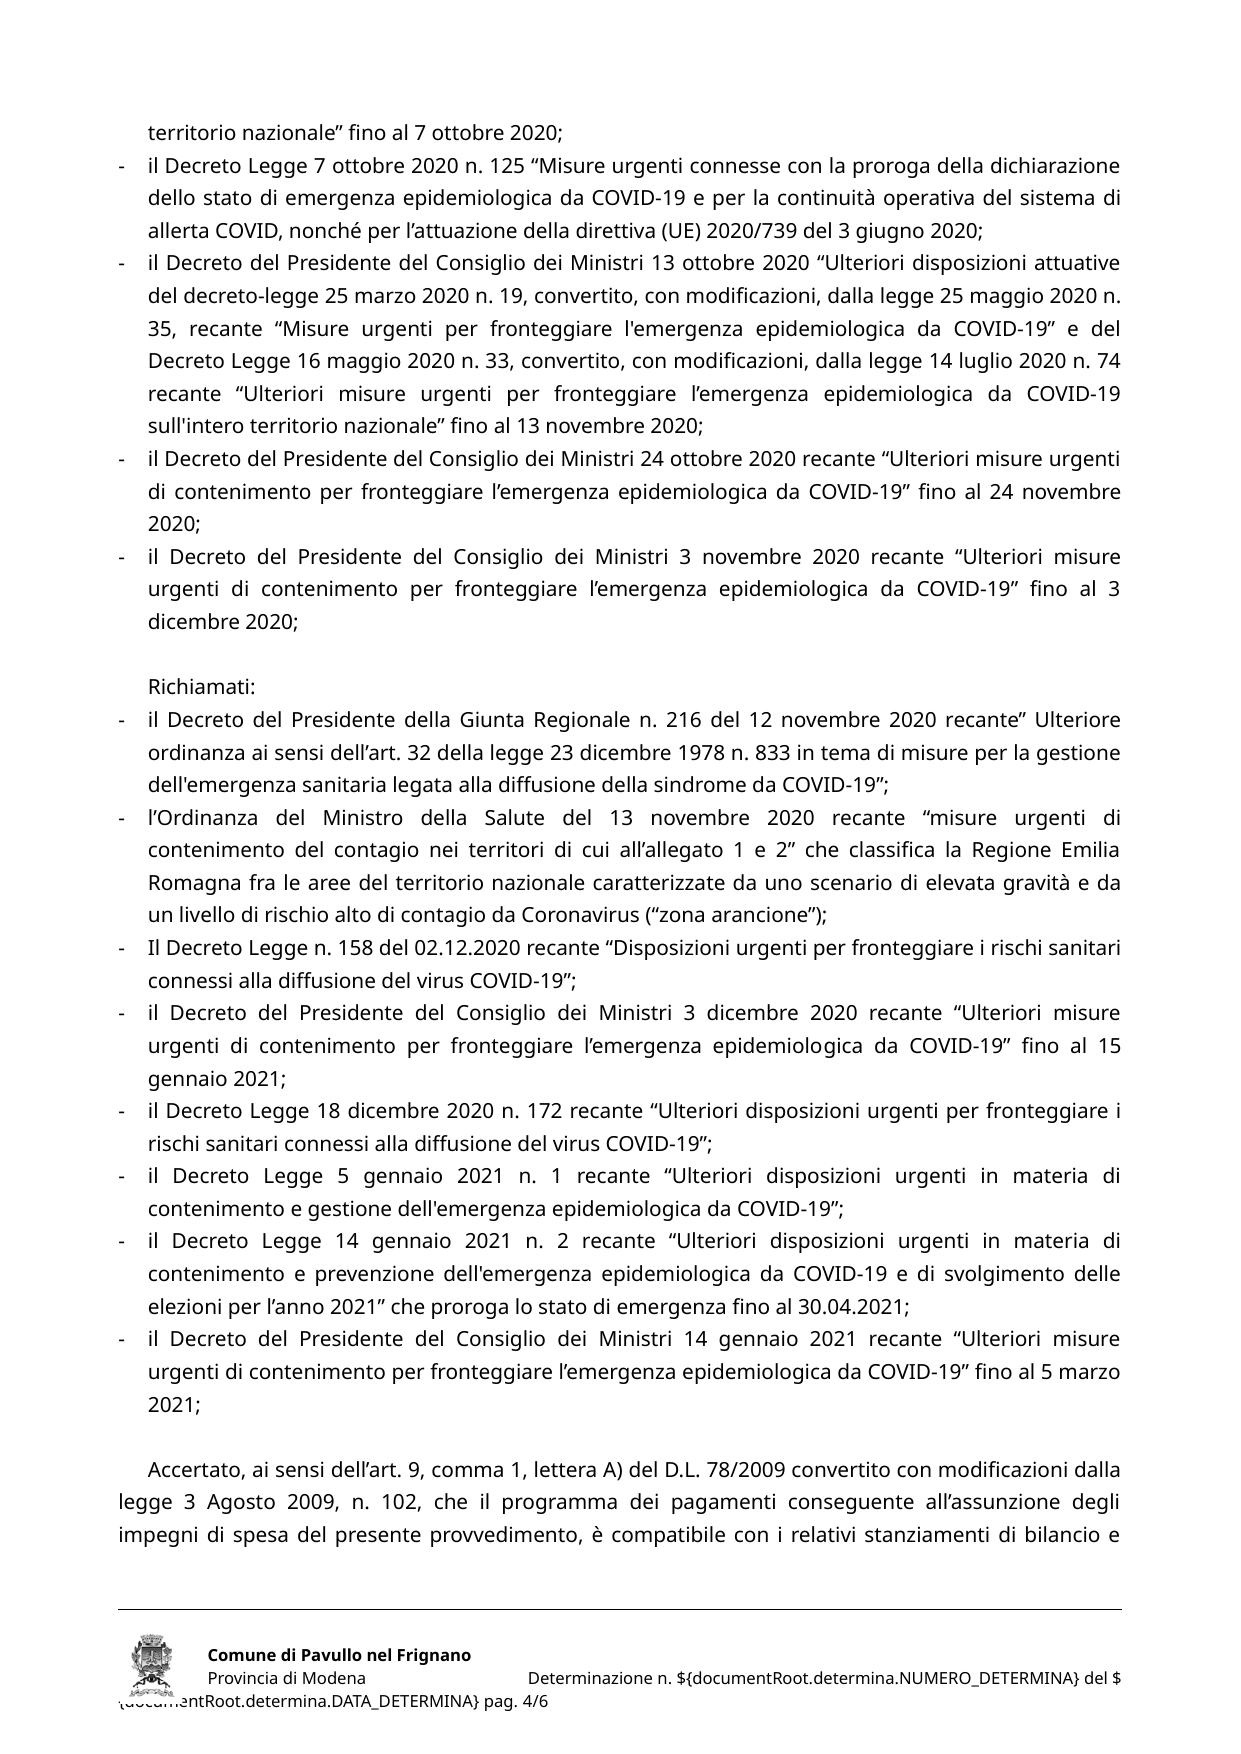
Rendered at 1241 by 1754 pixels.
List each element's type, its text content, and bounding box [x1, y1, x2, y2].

list il Decreto del Presidente del Consiglio dei Ministri 14 gennaio 2021 recante “Ulteriori misure urgenti di contenimento per fronteggiare l’emergenza epidemiologica da COVID-19” fino al 5 marzo 2021; [118, 1324, 1122, 1418]
text Accertato, ai sensi dell’art. 9, comma 1, lettera A) del D.L. 78/2009 convertito con modificazioni dalla legge 3 Agosto 2009, n. 102, che il programma dei pagamenti conseguente all’assunzione degli impegni di spesa del presente provvedimento, è compatibile con i relativi stanziamenti di bilancio e [118, 1455, 1122, 1548]
list il Decreto Legge 5 gennaio 2021 n. 1 recante “Ulteriori disposizioni urgenti in materia di contenimento e gestione dell'emergenza epidemiologica da COVID-19”; [118, 1161, 1122, 1222]
list il Decreto del Presidente del Consiglio dei Ministri 13 ottobre 2020 “Ulteriori disposizioni attuative del decreto-legge 25 marzo 2020 n. 19, convertito, con modificazioni, dalla legge 25 maggio 2020 n. 35, recante “Misure urgenti per fronteggiare l'emergenza epidemiologica da COVID-19” e del Decreto Legge 16 maggio 2020 n. 33, convertito, con modificazioni, dalla legge 14 luglio 2020 n. 74 recante “Ulteriori misure urgenti per fronteggiare l’emergenza epidemiologica da COVID-19 sull'intero territorio nazionale” fino al 13 novembre 2020; [118, 248, 1122, 440]
list Il Decreto Legge n. 158 del 02.12.2020 recante “Disposizioni urgenti per fronteggiare i rischi sanitari connessi alla diffusione del virus COVID-19”; [118, 933, 1122, 994]
list il Decreto Legge 14 gennaio 2021 n. 2 recante “Ulteriori disposizioni urgenti in materia di contenimento e prevenzione dell'emergenza epidemiologica da COVID-19 e di svolgimento delle elezioni per l’anno 2021” che proroga lo stato di emergenza fino al 30.04.2021; [118, 1227, 1122, 1320]
list il Decreto del Presidente del Consiglio dei Ministri 3 novembre 2020 recante “Ulteriori misure urgenti di contenimento per fronteggiare l’emergenza epidemiologica da COVID-19” fino al 3 dicembre 2020; [118, 542, 1122, 636]
list il Decreto del Presidente del Consiglio dei Ministri 3 dicembre 2020 recante “Ulteriori misure urgenti di contenimento per fronteggiare l’emergenza epidemiologica da COVID-19” fino al 15 gennaio 2021; [118, 998, 1122, 1092]
list il Decreto del Presidente del Consiglio dei Ministri 24 ottobre 2020 recante “Ulteriori misure urgenti di contenimento per fronteggiare l’emergenza epidemiologica da COVID-19” fino al 24 novembre 2020; [118, 444, 1122, 538]
picture [120, 1631, 183, 1704]
list il Decreto Legge 18 dicembre 2020 n. 172 recante “Ulteriori disposizioni urgenti per fronteggiare i rischi sanitari connessi alla diffusione del virus COVID-19”; [118, 1096, 1122, 1157]
list il Decreto Legge 7 ottobre 2020 n. 125 “Misure urgenti connesse con la proroga della dichiarazione dello stato di emergenza epidemiologica da COVID-19 e per la continuità operativa del sistema di allerta COVID, nonché per l’attuazione della direttiva (UE) 2020/739 del 3 giugno 2020; [118, 151, 1122, 244]
list il Decreto del Presidente della Giunta Regionale n. 216 del 12 novembre 2020 recante” Ulteriore ordinanza ai sensi dell’art. 32 della legge 23 dicembre 1978 n. 833 in tema di misure per la gestione dell'emergenza sanitaria legata alla diffusione della sindrome da COVID-19”; [118, 705, 1122, 799]
list l’Ordinanza del Ministro della Salute del 13 novembre 2020 recante “misure urgenti di contenimento del contagio nei territori di cui all’allegato 1 e 2” che classifica la Regione Emilia Romagna fra le aree del territorio nazionale caratterizzate da uno scenario di elevata gravità e da un livello di rischio alto di contagio da Coronavirus (“zona arancione”); [118, 803, 1122, 929]
text Richiamati: [118, 672, 1122, 701]
list territorio nazionale” fino al 7 ottobre 2020; [118, 118, 1122, 147]
